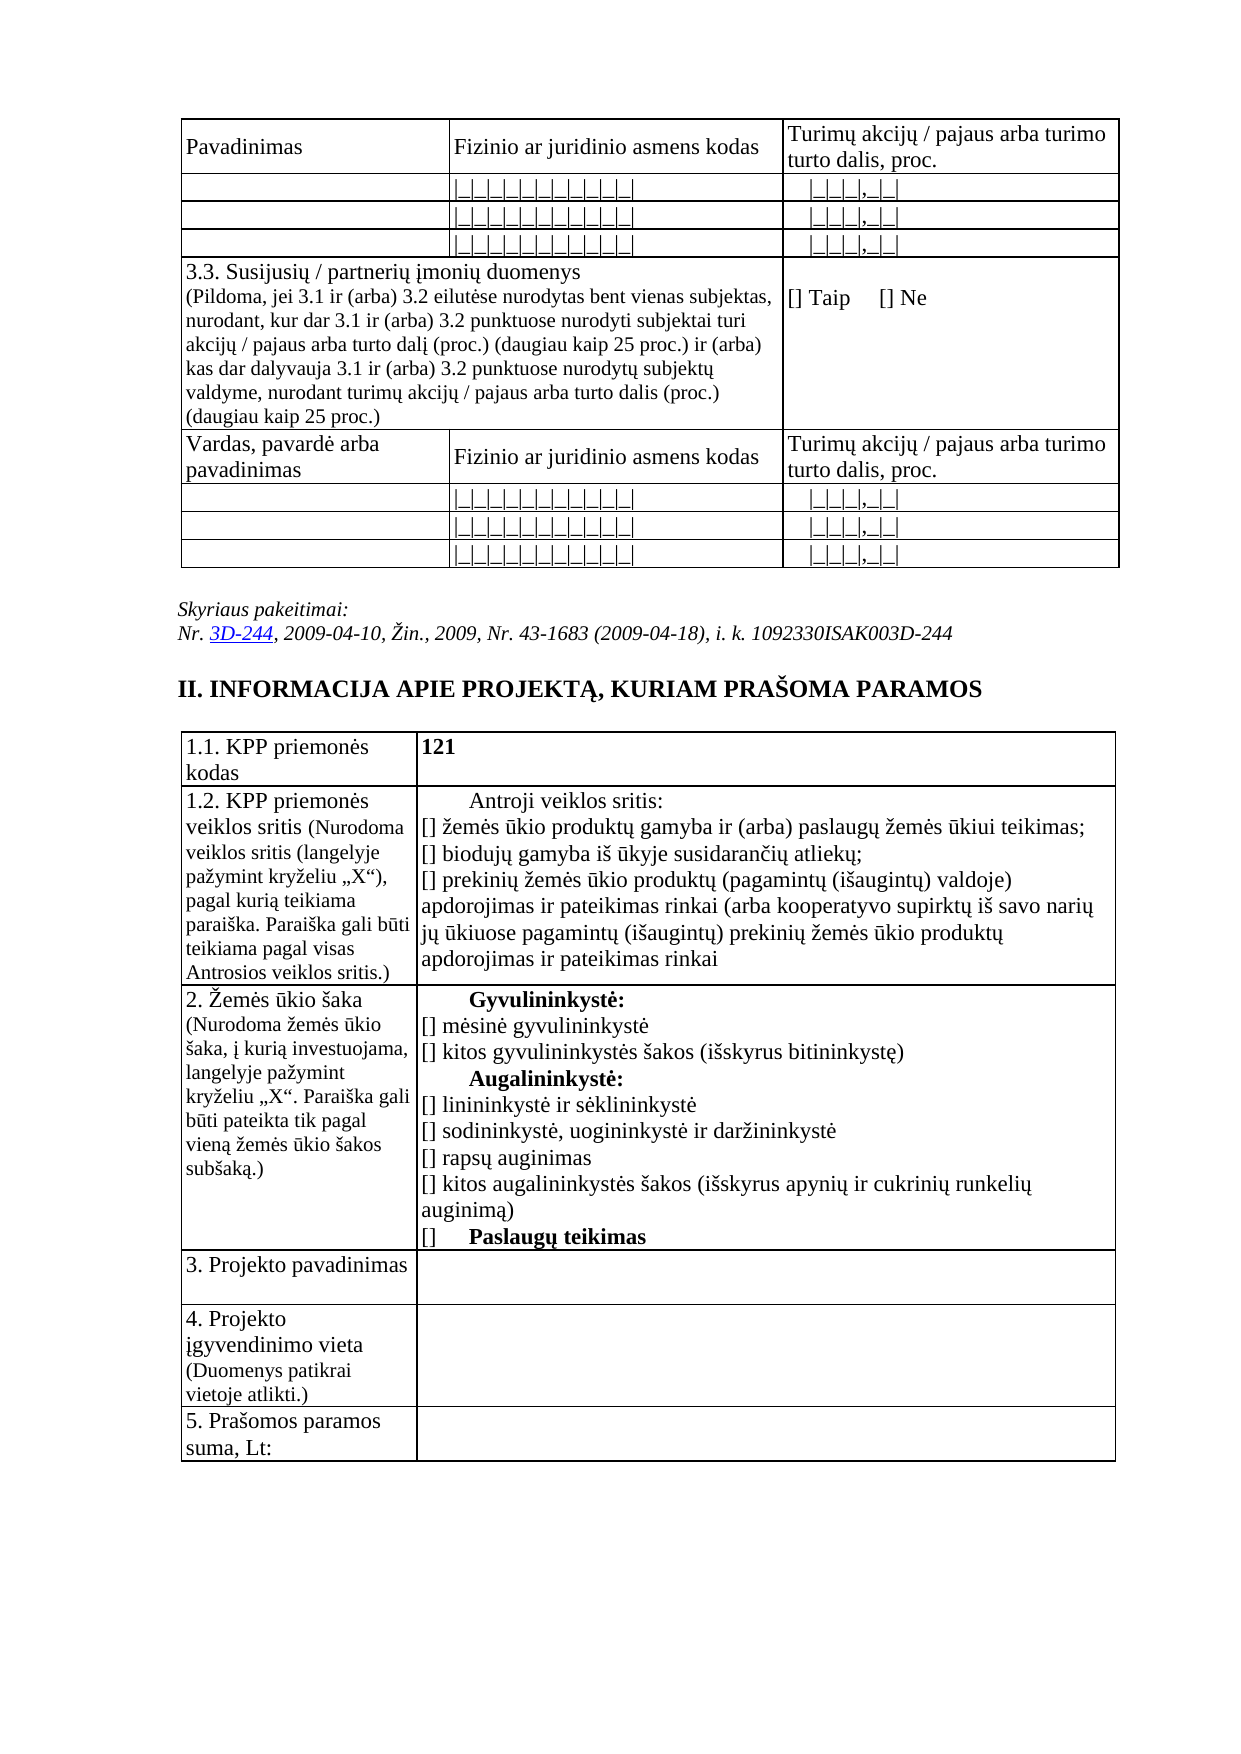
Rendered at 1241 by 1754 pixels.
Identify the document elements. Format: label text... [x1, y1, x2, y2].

text Nr. 3D-244, 2009-04-10, Žin., 2009, Nr. 43-1683 (2009-04-18), i. k. 1092330ISAK003D-244 [177, 621, 1122, 645]
table_cell [1116, 1249, 1122, 1303]
table_cell |_|_|_|,_|_| [784, 202, 1118, 228]
table_cell Antroji veiklos sritis: [][] žemės ūkio produktų gamyba ir (arba) paslaugų žemės ūkiui teikimas; [][] biodujų gamyba iš ūkyje susidarančių atliekų; [][] prekinių žemės ūkio produktų (pagamintų (išaugintų) valdoje) apdorojimas ir pateikimas rinkai (arba kooperatyvo supirktų iš savo narių jų ūkiuose pagamintų (išaugintų) prekinių žemės ūkio produktų apdorojimas ir pateikimas rinkai [418, 787, 1115, 984]
table_cell |_|_|_|_|_|_|_|_|_|_|_| [450, 512, 782, 538]
table_cell 3. Projekto pavadinimas [182, 1251, 416, 1303]
table_cell Gyvulininkystė: [][] mėsinė gyvulininkystė [][] kitos gyvulininkystės šakos (išskyrus bitininkystę) Augalininkystė: [][] linininkystė ir sėklininkystė [][] sodininkystė, uogininkystė ir daržininkystė [][] rapsų auginimas [][] kitos augalininkystės šakos (išskyrus apynių ir cukrinių runkelių auginimą) [][] Paslaugų teikimas [418, 986, 1115, 1249]
table_header 121 [418, 733, 1115, 785]
table_cell [182, 202, 449, 228]
table_cell Turimų akcijų / pajaus arba turimo turto dalis, proc. [784, 120, 1118, 172]
table_cell Turimų akcijų / pajaus arba turimo turto dalis, proc. [784, 430, 1118, 483]
table_cell 3.3. Susijusių / partnerių įmonių duomenys (Pildoma, jei 3.1 ir (arba) 3.2 eilutėse nurodytas bent vienas subjektas, nurodant, kur dar 3.1 ir (arba) 3.2 punktuose nurodyti subjektai turi akcijų / pajaus arba turto dalį (proc.) (daugiau kaip 25 proc.) ir (arba) kas dar dalyvauja 3.1 ir (arba) 3.2 punktuose nurodytų subjektų valdyme, nurodant turimų akcijų / pajaus arba turto dalis (proc.) (daugiau kaip 25 proc.) [182, 258, 782, 428]
table_cell [1116, 1304, 1122, 1406]
table_cell 4. Projekto įgyvendinimo vieta (Duomenys patikrai vietoje atlikti.) [182, 1305, 416, 1406]
table_cell [1116, 984, 1122, 1249]
table_cell |_|_|_|,_|_| [784, 174, 1118, 200]
table_cell [418, 1407, 1115, 1460]
table_cell |_|_|_|_|_|_|_|_|_|_|_| [450, 484, 782, 511]
table_cell |_|_|_|,_|_| [784, 512, 1118, 538]
table_cell [182, 174, 449, 200]
table_cell |_|_|_|,_|_| [784, 540, 1118, 566]
table_cell Fizinio ar juridinio asmens kodas [450, 430, 782, 483]
table_cell [182, 484, 449, 511]
table_cell [418, 1251, 1115, 1303]
table_cell 1.2. KPP priemonės veiklos sritis (Nurodoma veiklos sritis (langelyje pažymint kryželiu „X“), pagal kurią teikiama paraiška. Paraiška gali būti teikiama pagal visas Antrosios veiklos sritis.) [182, 787, 416, 984]
table_cell |_|_|_|_|_|_|_|_|_|_|_| [450, 174, 782, 200]
text Skyriaus pakeitimai: [177, 597, 1122, 621]
table_cell [182, 540, 449, 566]
table_header [1116, 731, 1122, 785]
table_cell |_|_|_|,_|_| [784, 230, 1118, 256]
table_cell [][] Taip [][] Ne [784, 258, 1118, 428]
table_cell |_|_|_|_|_|_|_|_|_|_|_| [450, 230, 782, 256]
table_cell |_|_|_|,_|_| [784, 484, 1118, 511]
table_cell [1116, 785, 1122, 984]
table_cell [182, 230, 449, 256]
table_cell [1116, 1406, 1122, 1460]
table_cell [182, 512, 449, 538]
table_header 1.1. KPP priemonės kodas [182, 733, 416, 785]
table_cell |_|_|_|_|_|_|_|_|_|_|_| [450, 202, 782, 228]
table_cell Pavadinimas [182, 120, 449, 172]
table_cell Fizinio ar juridinio asmens kodas [450, 120, 782, 172]
table_cell [418, 1305, 1115, 1406]
table_cell 2. Žemės ūkio šaka (Nurodoma žemės ūkio šaka, į kurią investuojama, langelyje pažymint kryželiu „X“. Paraiška gali būti pateikta tik pagal vieną žemės ūkio šakos subšaką.) [182, 986, 416, 1249]
table_cell 5. Prašomos paramos suma, Lt: [182, 1407, 416, 1460]
text II. INFORMACIJA APIE PROJEKTĄ, KURIAM PRAŠOMA PARAMOS [177, 674, 1122, 702]
table_cell |_|_|_|_|_|_|_|_|_|_|_| [450, 540, 782, 566]
table_cell Vardas, pavardė arba pavadinimas [182, 430, 449, 483]
